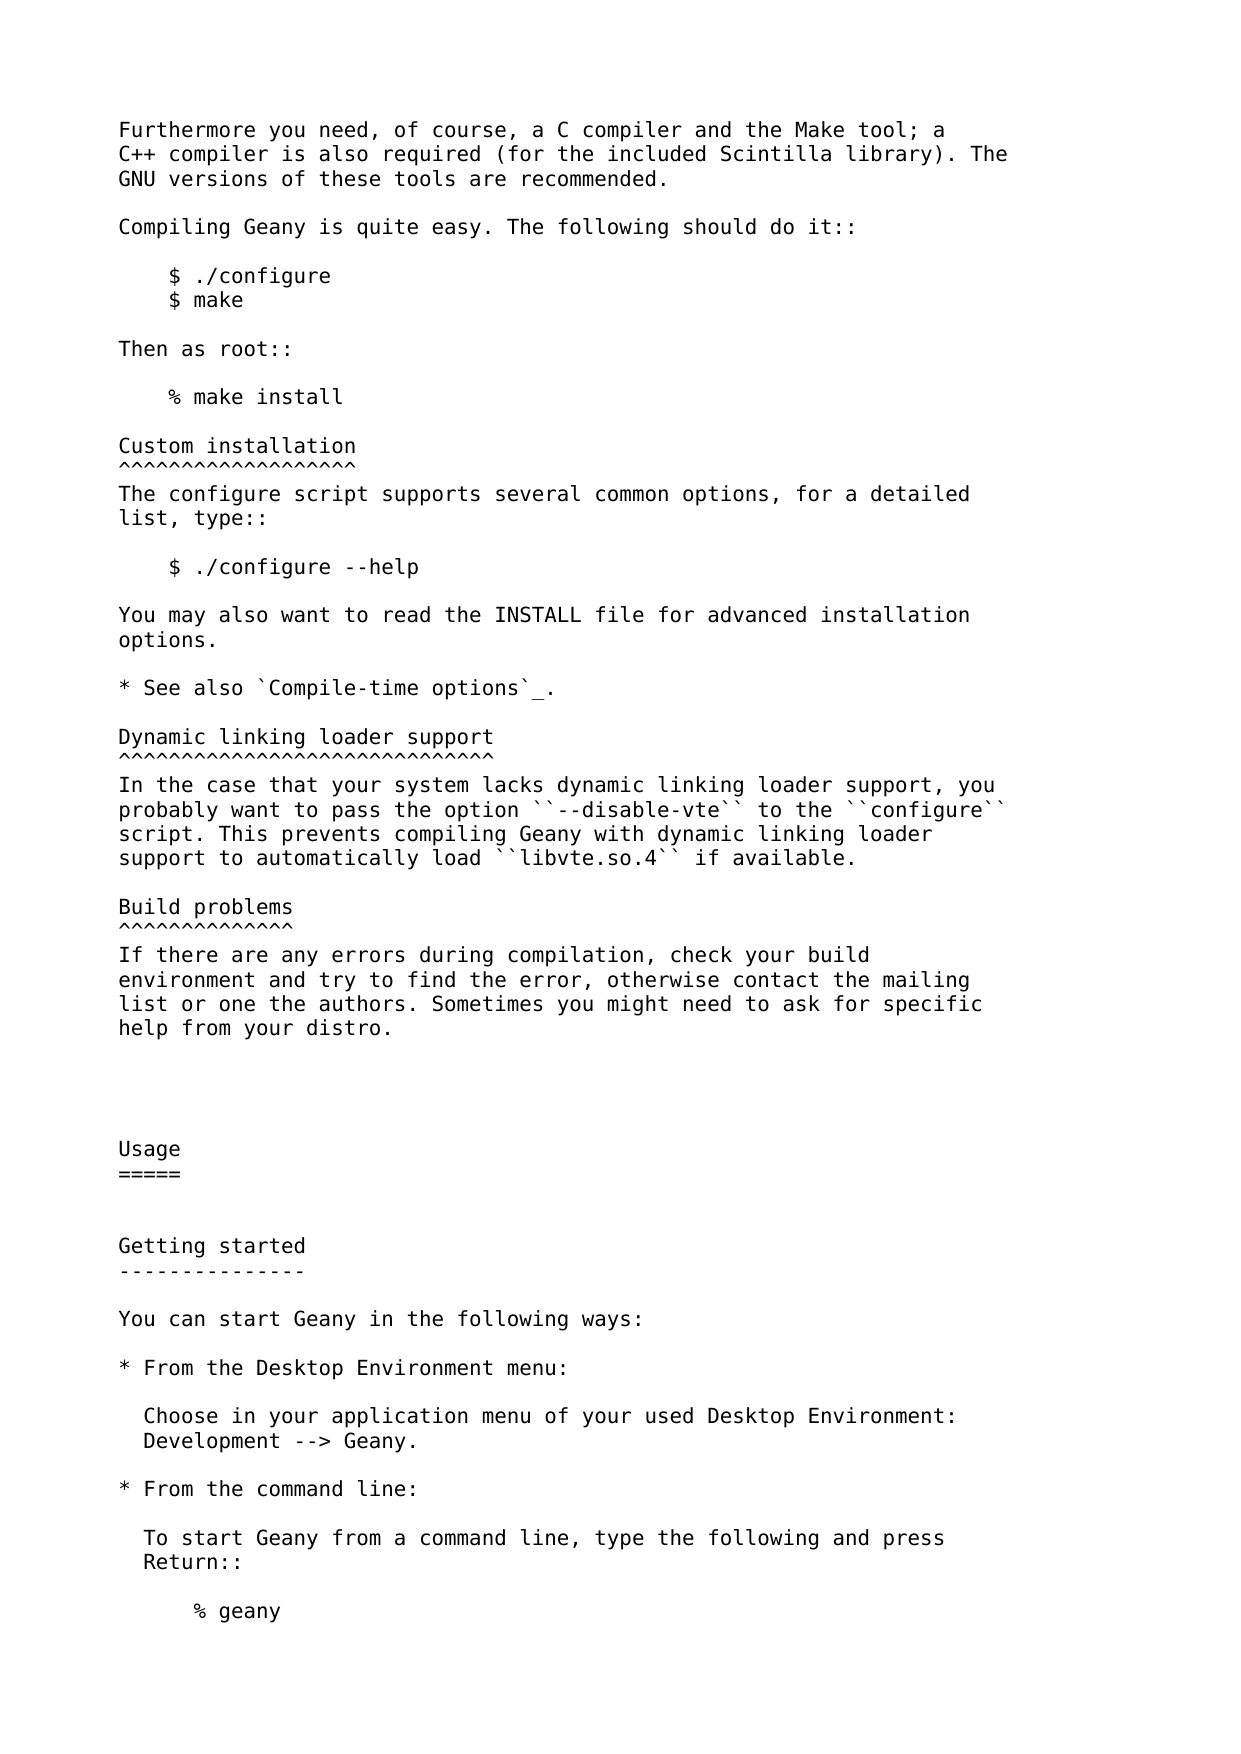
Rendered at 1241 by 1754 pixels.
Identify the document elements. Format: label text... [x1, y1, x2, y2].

text Furthermore you need, of course, a C compiler and the Make tool; a [118, 118, 1122, 142]
text --------------- [118, 1259, 1122, 1283]
text ^^^^^^^^^^^^^^^^^^^ [118, 458, 1122, 482]
text help from your distro. [118, 1016, 1122, 1040]
text Development --> Geany. [118, 1429, 1122, 1453]
text Choose in your application menu of your used Desktop Environment: [118, 1404, 1122, 1429]
text $ ./configure [118, 264, 1122, 288]
text Dynamic linking loader support [118, 725, 1122, 749]
text Build problems [118, 895, 1122, 919]
text * From the command line: [118, 1477, 1122, 1502]
text * From the Desktop Environment menu: [118, 1356, 1122, 1380]
text Custom installation [118, 434, 1122, 458]
text % geany [118, 1599, 1122, 1623]
text % make install [118, 385, 1122, 409]
text ^^^^^^^^^^^^^^ [118, 919, 1122, 943]
text environment and try to find the error, otherwise contact the mailing [118, 968, 1122, 992]
text * See also `Compile-time options`_. [118, 676, 1122, 701]
text GNU versions of these tools are recommended. [118, 167, 1122, 191]
text You may also want to read the INSTALL file for advanced installation [118, 603, 1122, 628]
text options. [118, 628, 1122, 652]
text script. This prevents compiling Geany with dynamic linking loader [118, 822, 1122, 846]
text list or one the authors. Sometimes you might need to ask for specific [118, 992, 1122, 1016]
text The configure script supports several common options, for a detailed [118, 482, 1122, 506]
text In the case that your system lacks dynamic linking loader support, you [118, 773, 1122, 798]
text ===== [118, 1162, 1122, 1186]
text Compiling Geany is quite easy. The following should do it:: [118, 215, 1122, 239]
text Then as root:: [118, 337, 1122, 361]
text If there are any errors during compilation, check your build [118, 943, 1122, 968]
text ^^^^^^^^^^^^^^^^^^^^^^^^^^^^^^ [118, 749, 1122, 773]
text Usage [118, 1137, 1122, 1162]
text $ make [118, 288, 1122, 312]
text Getting started [118, 1234, 1122, 1259]
text To start Geany from a command line, type the following and press [118, 1526, 1122, 1550]
text probably want to pass the option ``--disable-vte`` to the ``configure`` [118, 798, 1122, 822]
text $ ./configure --help [118, 555, 1122, 579]
text support to automatically load ``libvte.so.4`` if available. [118, 846, 1122, 871]
text C++ compiler is also required (for the included Scintilla library). The [118, 142, 1122, 167]
text list, type:: [118, 506, 1122, 531]
text You can start Geany in the following ways: [118, 1307, 1122, 1332]
text Return:: [118, 1550, 1122, 1574]
